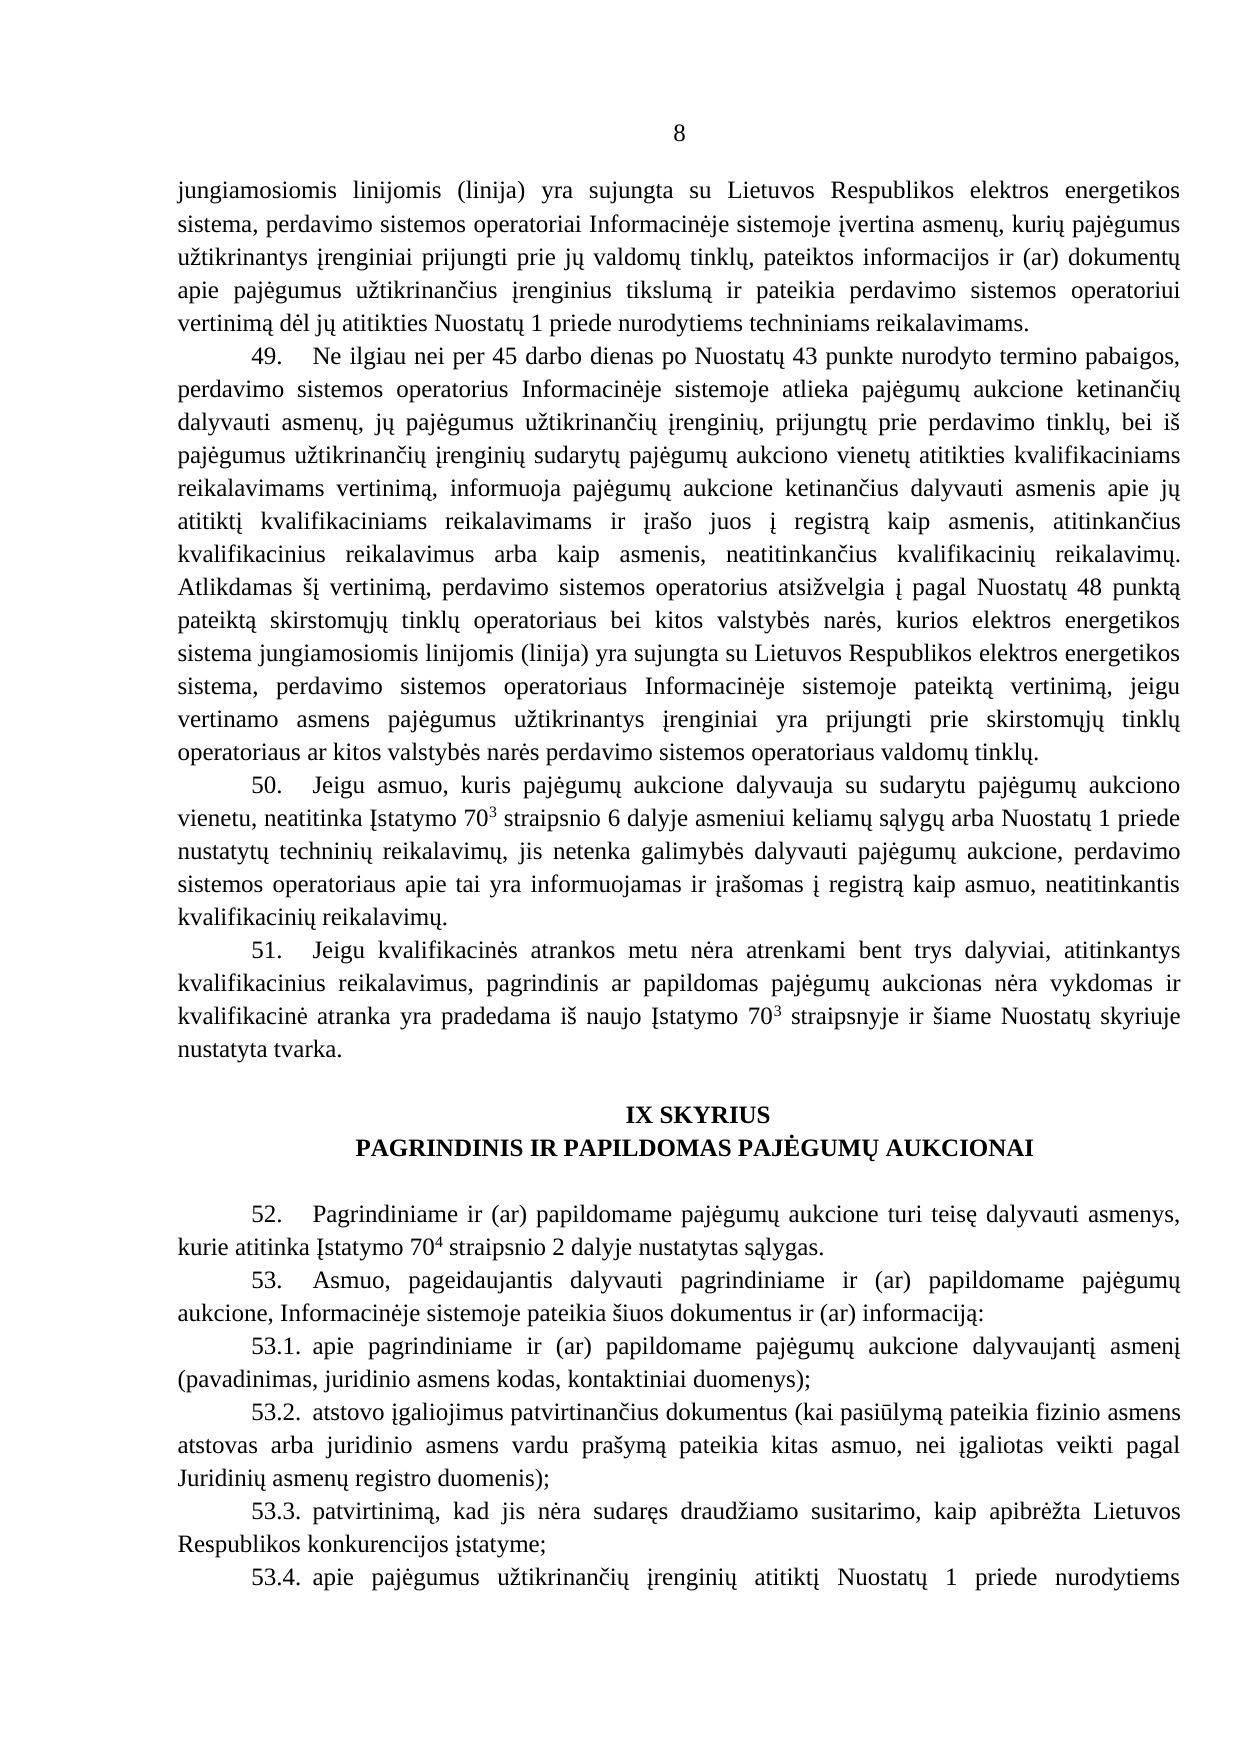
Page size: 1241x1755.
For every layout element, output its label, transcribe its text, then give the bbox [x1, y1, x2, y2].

text 53.4. apie pajėgumus užtikrinančių įrenginių atitiktį Nuostatų 1 priede nurodytiems [177, 1562, 1181, 1591]
text jungiamosiomis linijomis (linija) yra sujungta su Lietuvos Respublikos elektros energetikos sistema, perdavimo sistemos operatoriai Informacinėje sistemoje įvertina asmenų, kurių pajėgumus užtikrinantys įrenginiai prijungti prie jų valdomų tinklų, pateiktos informacijos ir (ar) dokumentų apie pajėgumus užtikrinančius įrenginius tikslumą ir pateikia perdavimo sistemos operatoriui vertinimą dėl jų atitikties Nuostatų 1 priede nurodytiems techniniams reikalavimams. [177, 176, 1181, 336]
text IX SKYRIUS [215, 1100, 1181, 1129]
text 53.2. atstovo įgaliojimus patvirtinančius dokumentus (kai pasiūlymą pateikia fizinio asmens atstovas arba juridinio asmens vardu prašymą pateikia kitas asmuo, nei įgaliotas veikti pagal Juridinių asmenų registro duomenis); [177, 1397, 1181, 1492]
text 53. Asmuo, pageidaujantis dalyvauti pagrindiniame ir (ar) papildomame pajėgumų aukcione, Informacinėje sistemoje pateikia šiuos dokumentus ir (ar) informaciją: [177, 1265, 1181, 1327]
text 50. Jeigu asmuo, kuris pajėgumų aukcione dalyvauja su sudarytu pajėgumų aukciono vienetu, neatitinka Įstatymo 703 straipsnio 6 dalyje asmeniui keliamų sąlygų arba Nuostatų 1 priede nustatytų techninių reikalavimų, jis netenka galimybės dalyvauti pajėgumų aukcione, perdavimo sistemos operatoriaus apie tai yra informuojamas ir įrašomas į registrą kaip asmuo, neatitinkantis kvalifikacinių reikalavimų. [177, 770, 1181, 931]
text 53.1. apie pagrindiniame ir (ar) papildomame pajėgumų aukcione dalyvaujantį asmenį (pavadinimas, juridinio asmens kodas, kontaktiniai duomenys); [177, 1331, 1181, 1393]
text 49. Ne ilgiau nei per 45 darbo dienas po Nuostatų 43 punkte nurodyto termino pabaigos, perdavimo sistemos operatorius Informacinėje sistemoje atlieka pajėgumų aukcione ketinančių dalyvauti asmenų, jų pajėgumus užtikrinančių įrenginių, prijungtų prie perdavimo tinklų, bei iš pajėgumus užtikrinančių įrenginių sudarytų pajėgumų aukciono vienetų atitikties kvalifikaciniams reikalavimams vertinimą, informuoja pajėgumų aukcione ketinančius dalyvauti asmenis apie jų atitiktį kvalifikaciniams reikalavimams ir įrašo juos į registrą kaip asmenis, atitinkančius kvalifikacinius reikalavimus arba kaip asmenis, neatitinkančius kvalifikacinių reikalavimų. Atlikdamas šį vertinimą, perdavimo sistemos operatorius atsižvelgia į pagal Nuostatų 48 punktą pateiktą skirstomųjų tinklų operatoriaus bei kitos valstybės narės, kurios elektros energetikos sistema jungiamosiomis linijomis (linija) yra sujungta su Lietuvos Respublikos elektros energetikos sistema, perdavimo sistemos operatoriaus Informacinėje sistemoje pateiktą vertinimą, jeigu vertinamo asmens pajėgumus užtikrinantys įrenginiai yra prijungti prie skirstomųjų tinklų operatoriaus ar kitos valstybės narės perdavimo sistemos operatoriaus valdomų tinklų. [177, 341, 1181, 766]
text 51. Jeigu kvalifikacinės atrankos metu nėra atrenkami bent trys dalyviai, atitinkantys kvalifikacinius reikalavimus, pagrindinis ar papildomas pajėgumų aukcionas nėra vykdomas ir kvalifikacinė atranka yra pradedama iš naujo Įstatymo 703 straipsnyje ir šiame Nuostatų skyriuje nustatyta tvarka. [177, 935, 1181, 1063]
text PAGRINDINIS IR PAPILDOMAS PAJĖGUMŲ AUKCIONAI [215, 1133, 1181, 1162]
text 53.3. patvirtinimą, kad jis nėra sudaręs draudžiamo susitarimo, kaip apibrėžta Lietuvos Respublikos konkurencijos įstatyme; [177, 1496, 1181, 1558]
text 52. Pagrindiniame ir (ar) papildomame pajėgumų aukcione turi teisę dalyvauti asmenys, kurie atitinka Įstatymo 704 straipsnio 2 dalyje nustatytas sąlygas. [177, 1199, 1181, 1261]
